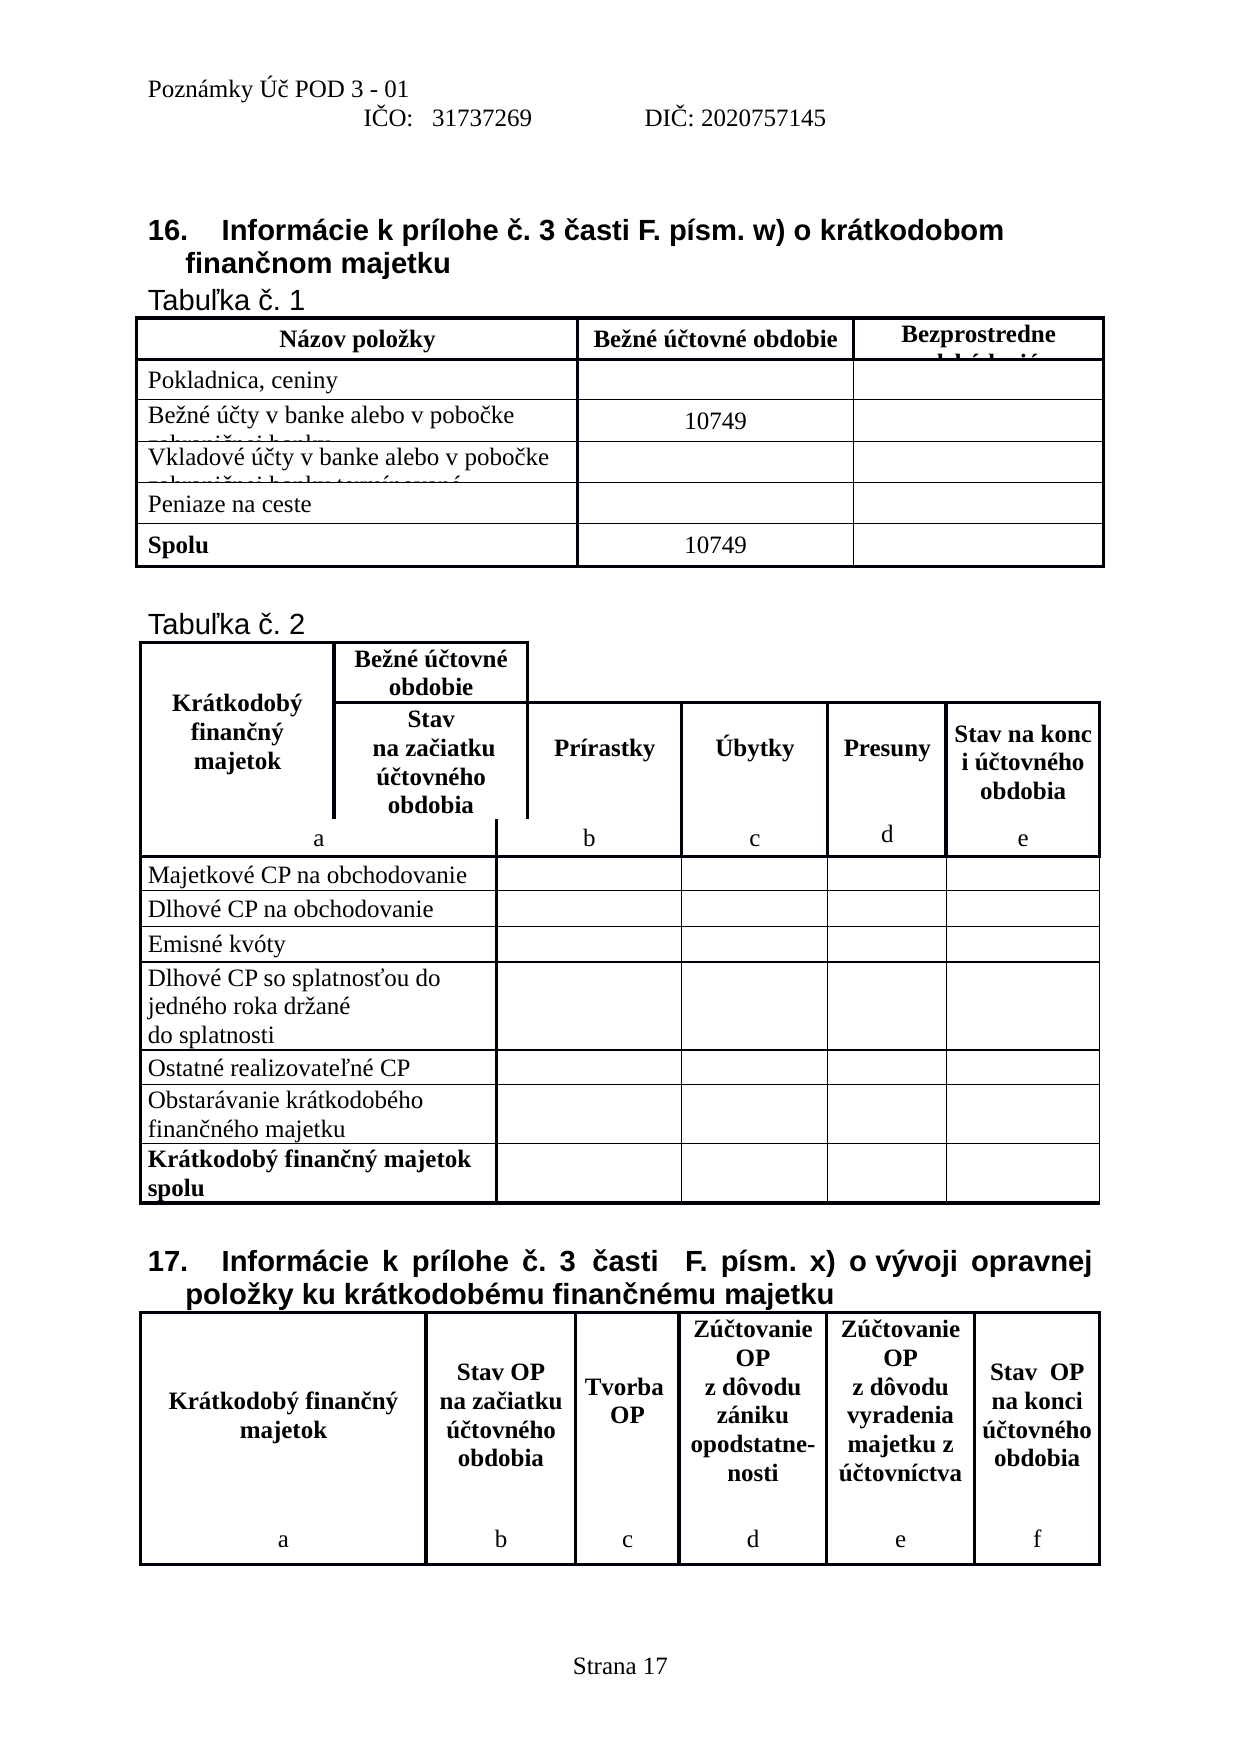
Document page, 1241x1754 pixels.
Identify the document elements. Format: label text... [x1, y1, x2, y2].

table_cell Bežné účty v banke alebo v pobočke zahraničnej banky [138, 400, 576, 441]
table_cell b [428, 1515, 574, 1563]
table_cell [947, 1051, 1099, 1084]
table_cell a [142, 1515, 424, 1563]
table_cell Krátkodobý finančný majetok spolu [142, 1144, 495, 1201]
table_cell [947, 963, 1099, 1049]
table_cell [854, 400, 1102, 441]
table_cell [828, 927, 946, 961]
table_cell Úbytky [683, 704, 826, 819]
table_cell [682, 927, 827, 961]
table_cell [498, 1051, 681, 1084]
table_cell d [829, 819, 944, 855]
table_cell c [577, 1515, 677, 1563]
table_cell c [683, 819, 826, 855]
table_cell [828, 858, 946, 890]
table_cell Spolu [138, 524, 576, 564]
table_cell Presuny [829, 704, 944, 819]
title Tabuľka č. 1 [148, 283, 1092, 316]
table_cell b [498, 819, 680, 855]
table_cell [854, 442, 1102, 482]
table_cell [947, 858, 1099, 890]
table_cell Pokladnica, ceniny [138, 361, 576, 399]
table_cell [498, 1144, 681, 1201]
table_cell [947, 1144, 1099, 1201]
table_cell [579, 361, 853, 399]
table_cell d [681, 1515, 825, 1563]
table_cell Vkladové účty v banke alebo v pobočke zahraničnej banky termínované [138, 442, 576, 482]
table_cell [828, 1085, 946, 1143]
table_header Stav OP na konci účtovného obdobia [976, 1314, 1098, 1515]
table_cell Peniaze na ceste [138, 483, 576, 523]
table_cell Majetkové CP na obchodovanie [142, 858, 495, 890]
table_cell [498, 858, 681, 890]
table_cell Emisné kvóty [142, 927, 495, 961]
table_cell [498, 927, 681, 961]
table_cell [579, 442, 853, 482]
title Informácie k prílohe č. 3 časti F. písm. x) o vývoji opravnej položky ku krátkodobému finančnému majetku [148, 1244, 1092, 1311]
table_cell [498, 891, 681, 926]
table_header Krátkodobý finančný majetok [142, 644, 332, 819]
table_cell [828, 1144, 946, 1201]
table_cell Ostatné realizovateľné CP [142, 1051, 495, 1084]
table_cell [828, 1051, 946, 1084]
table_cell [498, 1085, 681, 1143]
table_cell Stav na konci účtovného obdobia [948, 704, 1098, 819]
table_cell [854, 483, 1102, 523]
table_cell a [142, 819, 495, 855]
table_cell [854, 524, 1102, 564]
table_cell [828, 891, 946, 926]
table_header Bežné účtovné obdobie [579, 320, 852, 358]
table_header Krátkodobý finančný majetok [142, 1314, 424, 1515]
table_cell 10749 [579, 524, 853, 564]
table_cell [947, 891, 1099, 926]
table_cell [854, 361, 1102, 399]
table_cell [682, 1144, 827, 1201]
table_cell Stav na začiatku účtovného obdobia [336, 704, 526, 819]
title Informácie k prílohe č. 3 časti F. písm. w) o krátkodobom finančnom majetku [148, 213, 1092, 280]
table_cell e [828, 1515, 973, 1563]
table_cell [682, 891, 827, 926]
table_cell Obstarávanie krátkodobého finančného majetku [142, 1085, 495, 1143]
table_cell 10749 [579, 400, 853, 441]
table_header Bezprostredne predchádzajúce účtovné obdobie [855, 320, 1102, 358]
table_header Tvorba OP [577, 1314, 677, 1515]
table_header Stav OP na začiatku účtovného obdobia [428, 1314, 574, 1515]
table_cell [828, 963, 946, 1049]
table_cell [498, 963, 681, 1049]
table_cell [682, 963, 827, 1049]
table_cell [682, 1085, 827, 1143]
title Tabuľka č. 2 [148, 607, 1092, 641]
table_cell [947, 927, 1099, 961]
table_header Bežné účtovné obdobie [336, 644, 526, 701]
table_cell [682, 1051, 827, 1084]
table_header Zúčtovanie OP z dôvodu zániku opodstatne-nosti [681, 1314, 825, 1515]
table_cell e [948, 819, 1098, 855]
table_cell Prírastky [529, 704, 680, 819]
table_cell [947, 1085, 1099, 1143]
table_cell f [976, 1515, 1098, 1563]
table_header Zúčtovanie OP z dôvodu vyradenia majetku z účtovníctva [828, 1314, 973, 1515]
table_cell Dlhové CP so splatnosťou do jedného roka držané do splatnosti [142, 963, 495, 1049]
table_cell [682, 858, 827, 890]
table_cell [579, 483, 853, 523]
table_cell Dlhové CP na obchodovanie [142, 891, 495, 926]
table_header Názov položky [138, 320, 576, 358]
